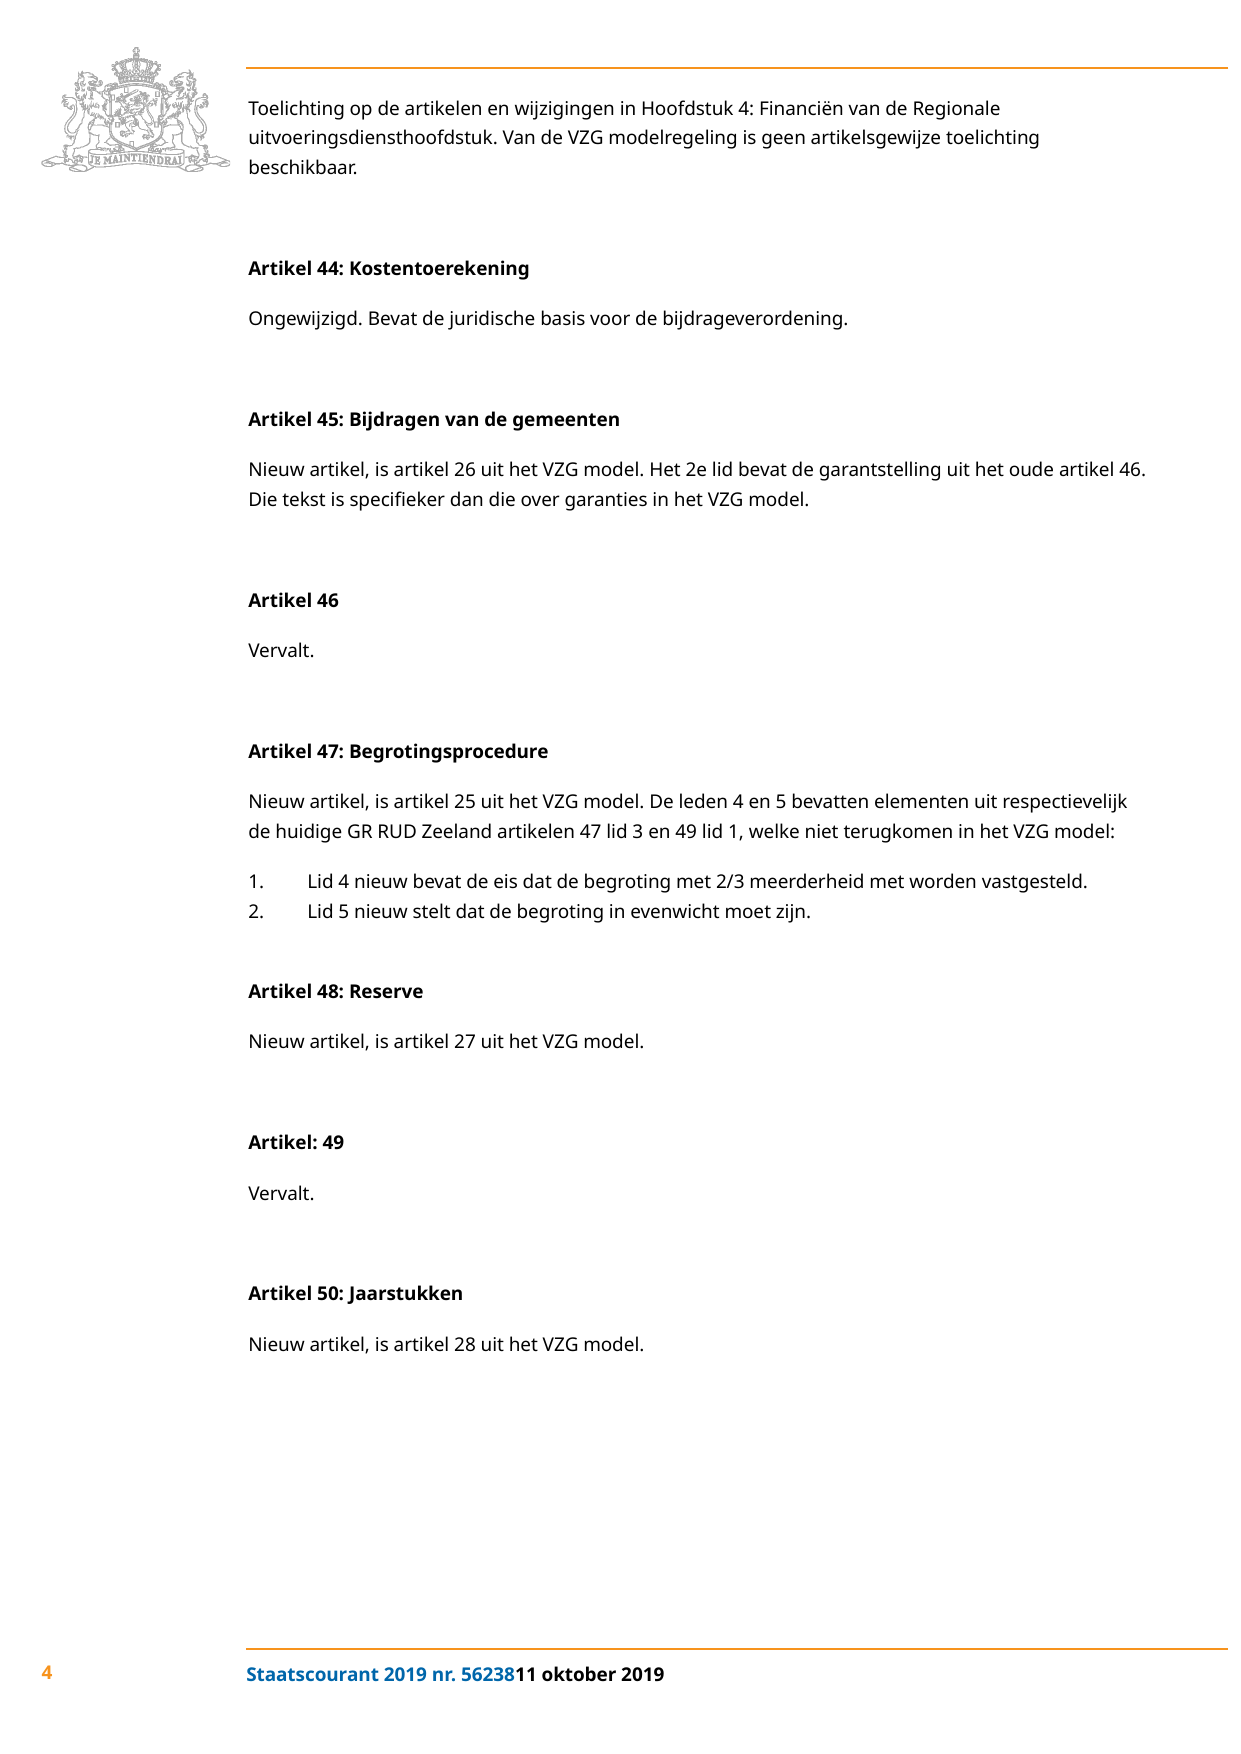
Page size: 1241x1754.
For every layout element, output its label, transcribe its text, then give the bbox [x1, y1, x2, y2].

text Artikel 46 [248, 587, 1152, 613]
text Nieuw artikel, is artikel 26 uit het VZG model. Het 2e lid bevat de garantstelling uit het oude artikel 46. Die tekst is specifieker dan die over garanties in het VZG model. [248, 456, 1152, 512]
picture [41, 47, 231, 172]
text Toelichting op de artikelen en wijzigingen in Hoofdstuk 4: Financiën van de Regionale uitvoeringsdiensthoofdstuk. Van de VZG modelregeling is geen artikelsgewijze toelichting beschikbaar. [248, 95, 1152, 180]
text Artikel 47: Begrotingsprocedure [248, 738, 1152, 764]
text Artikel: 49 [248, 1129, 1152, 1155]
text Ongewijzigd. Bevat de juridische basis voor de bijdrageverordening. [248, 305, 1152, 331]
text Nieuw artikel, is artikel 25 uit het VZG model. De leden 4 en 5 bevatten elementen uit respectievelijk de huidige GR RUD Zeeland artikelen 47 lid 3 en 49 lid 1, welke niet terugkomen in het VZG model: [248, 788, 1152, 844]
text Artikel 45: Bijdragen van de gemeenten [248, 406, 1152, 432]
text Nieuw artikel, is artikel 28 uit het VZG model. [248, 1331, 1152, 1357]
text Vervalt. [248, 1180, 1152, 1206]
text Artikel 48: Reserve [248, 978, 1152, 1004]
text Artikel 50: Jaarstukken [248, 1281, 1152, 1306]
text Vervalt. [248, 637, 1152, 663]
text Nieuw artikel, is artikel 27 uit het VZG model. [248, 1028, 1152, 1054]
text Artikel 44: Kostentoerekening [248, 255, 1152, 281]
list Lid 5 nieuw stelt dat de begroting in evenwicht moet zijn. [248, 898, 1152, 924]
list Lid 4 nieuw bevat de eis dat de begroting met 2/3 meerderheid met worden vastgesteld. [248, 868, 1152, 894]
